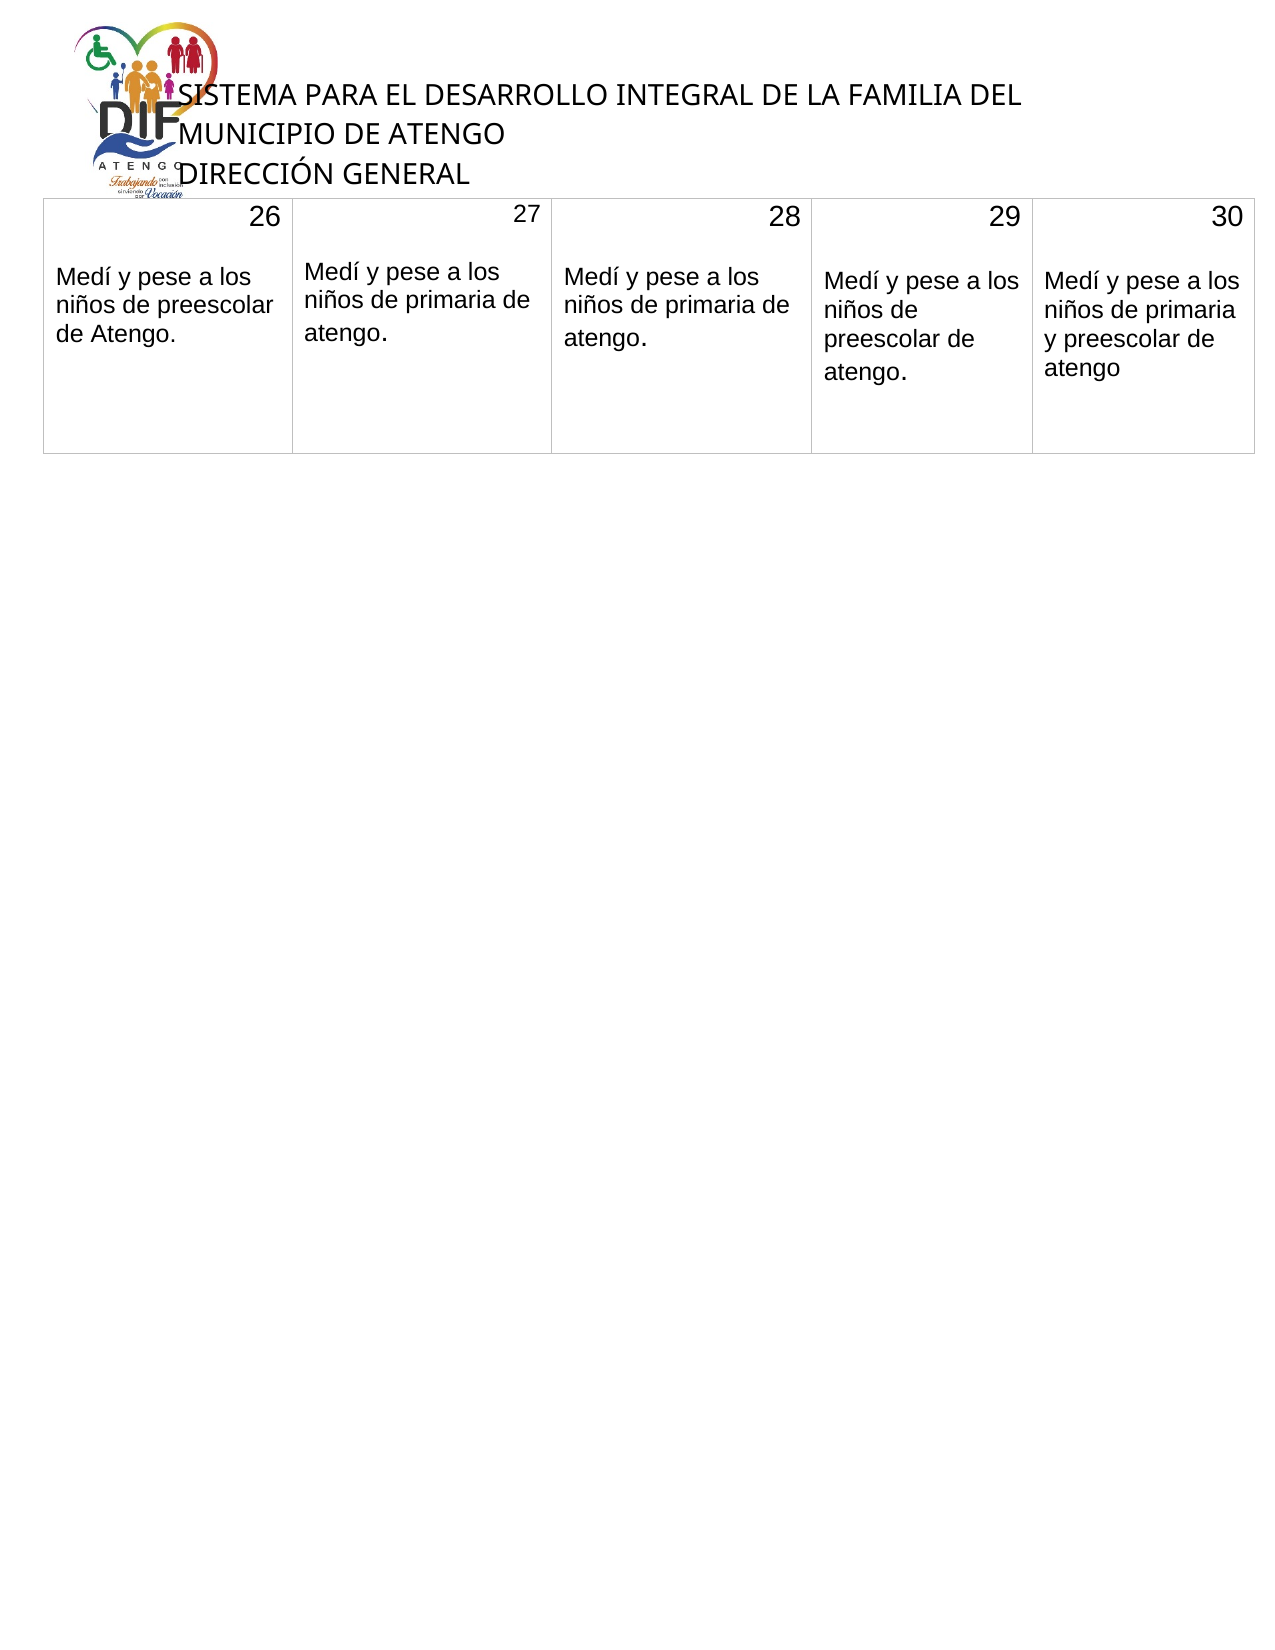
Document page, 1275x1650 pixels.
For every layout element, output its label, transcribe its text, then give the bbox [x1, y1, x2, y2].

table_cell 28 Medí y pese a los niños de primaria de atengo. [552, 199, 811, 453]
table_cell 27 Medí y pese a los niños de primaria de atengo. [293, 199, 551, 453]
table_cell 29 Medí y pese a los niños de preescolar de atengo. [812, 199, 1032, 453]
picture [74, 22, 218, 198]
table_cell 26 Medí y pese a los niños de preescolar de Atengo. [44, 199, 292, 453]
table_cell 30 Medí y pese a los niños de primaria y preescolar de atengo [1033, 199, 1254, 453]
picture [213, 165, 218, 173]
